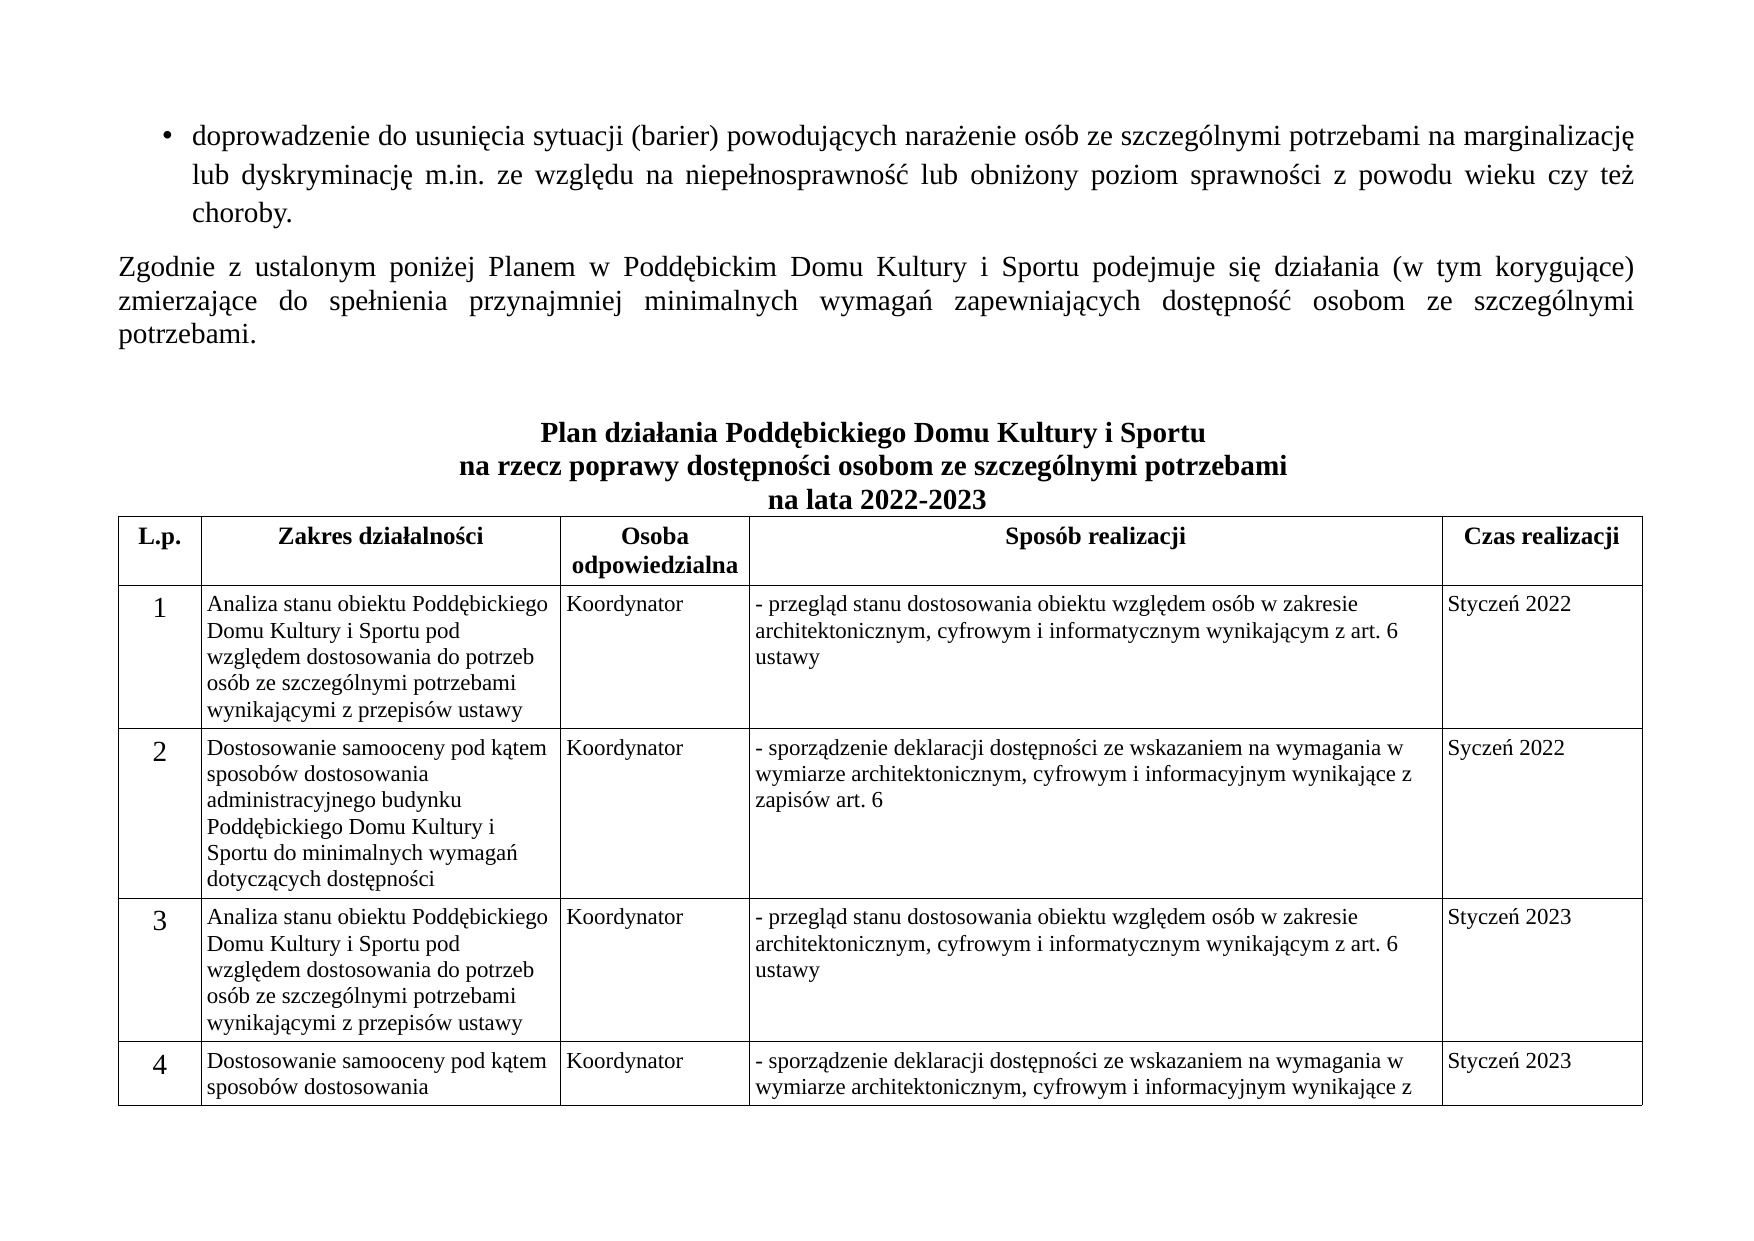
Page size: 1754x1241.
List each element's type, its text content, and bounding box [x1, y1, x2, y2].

table_cell - przegląd stanu dostosowania obiektu względem osób w zakresie architektonicznym, cyfrowym i informatycznym wynikającym z art. 6 ustawy [750, 586, 1442, 728]
table_cell Koordynator [561, 586, 749, 728]
table_header Osoba odpowiedzialna [561, 517, 749, 584]
table_header Zakres działalności [202, 517, 560, 584]
table_header Sposób realizacji [750, 517, 1442, 584]
table_cell Koordynator [561, 729, 749, 898]
table_cell - sporządzenie deklaracji dostępności ze wskazaniem na wymagania w wymiarze architektonicznym, cyfrowym i informacyjnym wynikające z [750, 1042, 1442, 1105]
table_header Czas realizacji [1443, 517, 1642, 584]
text Zgodnie z ustalonym poniżej Planem w Poddębickim Domu Kultury i Sportu podejmuje się działania (w tym korygujące) zmierzające do spełnienia przynajmniej minimalnych wymagań zapewniających dostępność osobom ze szczególnymi potrzebami. [118, 249, 1636, 350]
table_cell 1 [119, 586, 201, 728]
table_cell - przegląd stanu dostosowania obiektu względem osób w zakresie architektonicznym, cyfrowym i informatycznym wynikającym z art. 6 ustawy [750, 899, 1442, 1041]
table_cell 3 [119, 899, 201, 1041]
table_cell Analiza stanu obiektu Poddębickiego Domu Kultury i Sportu pod względem dostosowania do potrzeb osób ze szczególnymi potrzebami wynikającymi z przepisów ustawy [202, 899, 560, 1041]
table_cell 4 [119, 1042, 201, 1105]
table_cell Dostosowanie samooceny pod kątem sposobów dostosowania [202, 1042, 560, 1105]
table_cell Styczeń 2023 [1443, 899, 1642, 1041]
text Plan działania Poddębickiego Domu Kultury i Sportu na rzecz poprawy dostępności osobom ze szczególnymi potrzebami na lata 2022-2023 [118, 415, 1636, 516]
table_cell Styczeń 2022 [1443, 586, 1642, 728]
table_cell Dostosowanie samooceny pod kątem sposobów dostosowania administracyjnego budynku Poddębickiego Domu Kultury i Sportu do minimalnych wymagań dotyczących dostępności [202, 729, 560, 898]
list doprowadzenie do usunięcia sytuacji (barier) powodujących narażenie osób ze szczególnymi potrzebami na marginalizację lub dyskryminację m.in. ze względu na niepełnosprawność lub obniżony poziom sprawności z powodu wieku czy też choroby. [162, 118, 1636, 229]
table_cell Syczeń 2022 [1443, 729, 1642, 898]
table_cell Koordynator [561, 1042, 749, 1105]
table_header L.p. [119, 517, 201, 584]
table_cell 2 [119, 729, 201, 898]
table_cell Koordynator [561, 899, 749, 1041]
table_cell Analiza stanu obiektu Poddębickiego Domu Kultury i Sportu pod względem dostosowania do potrzeb osób ze szczególnymi potrzebami wynikającymi z przepisów ustawy [202, 586, 560, 728]
table_cell - sporządzenie deklaracji dostępności ze wskazaniem na wymagania w wymiarze architektonicznym, cyfrowym i informacyjnym wynikające z zapisów art. 6 [750, 729, 1442, 898]
table_cell Styczeń 2023 [1443, 1042, 1642, 1105]
